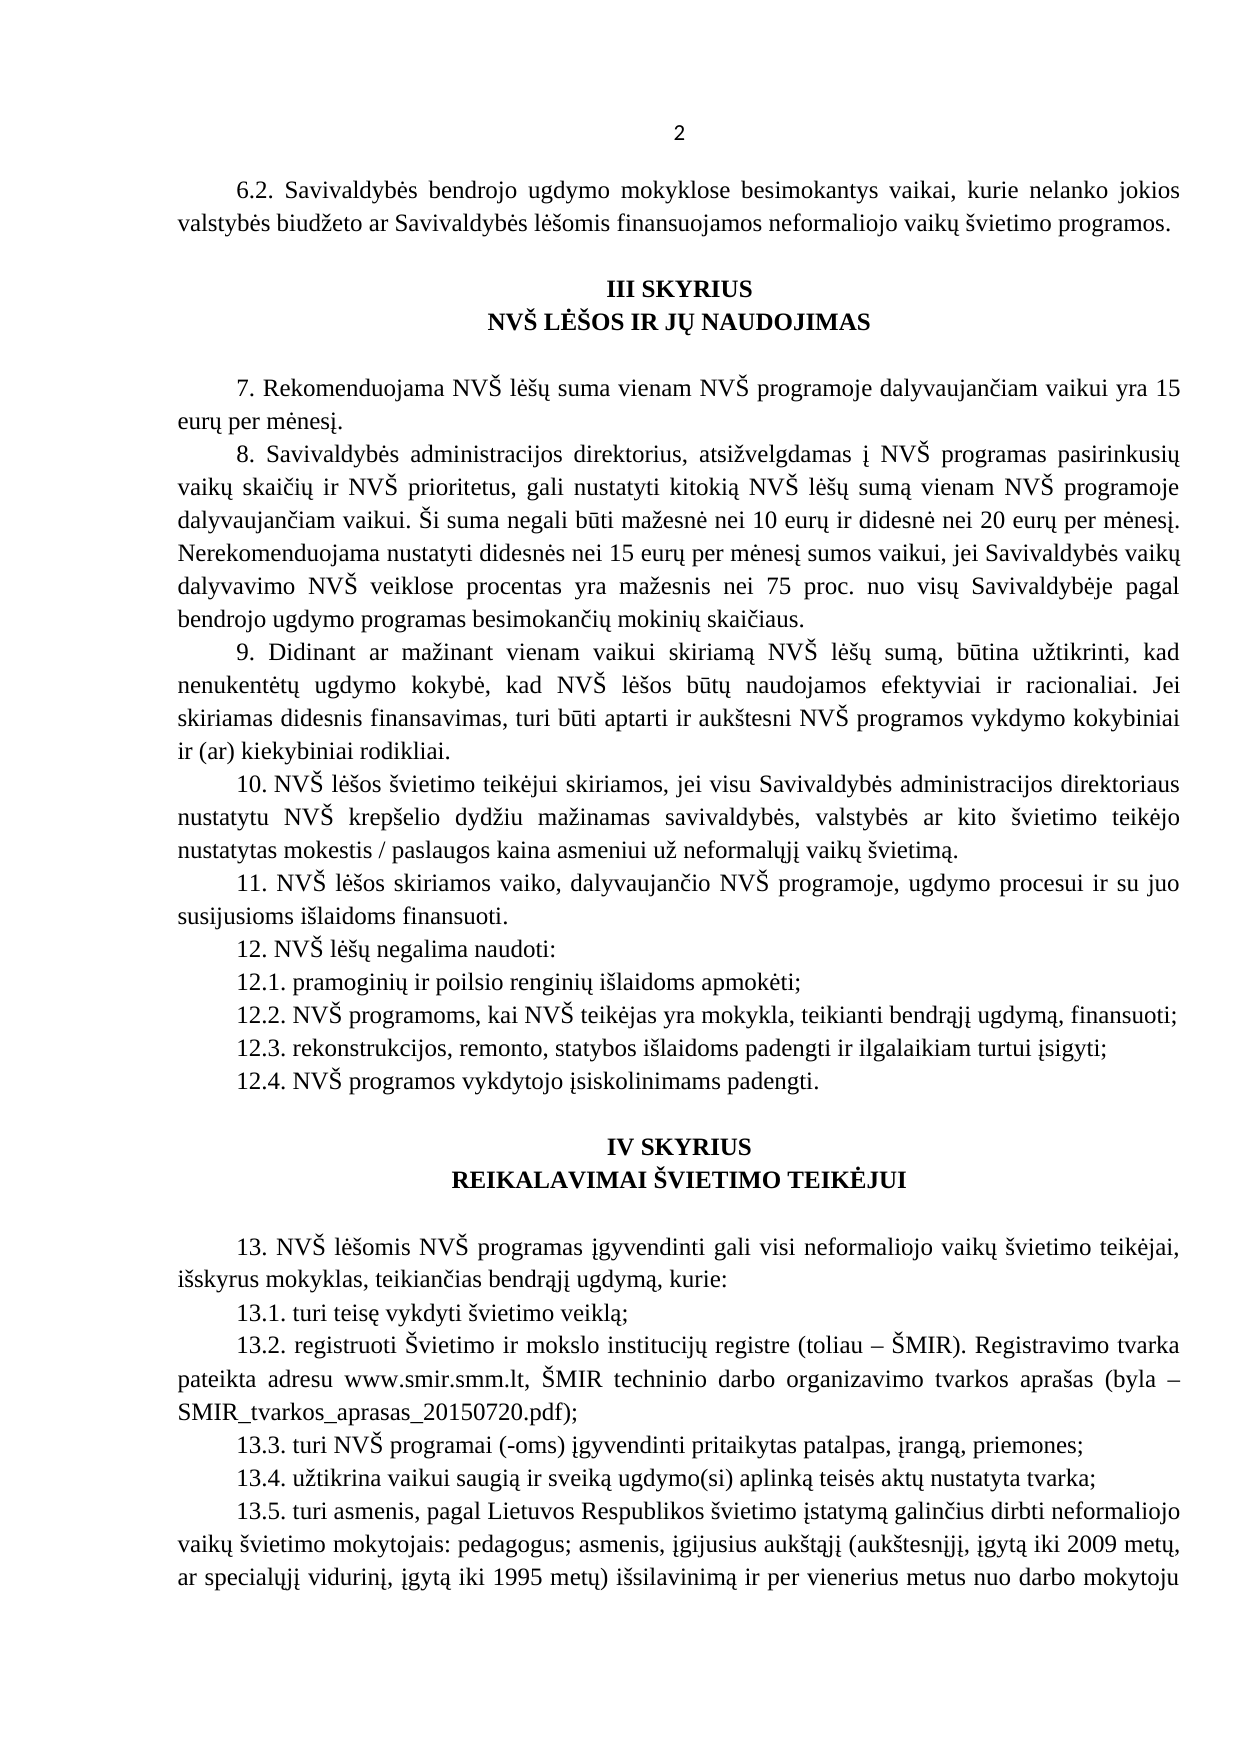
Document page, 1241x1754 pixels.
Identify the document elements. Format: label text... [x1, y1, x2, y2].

text 13.2. registruoti Švietimo ir mokslo institucijų registre (toliau – ŠMIR). Registravimo tvarka pateikta adresu www.smir.smm.lt, ŠMIR techninio darbo organizavimo tvarkos aprašas (byla – SMIR_tvarkos_aprasas_20150720.pdf); [177, 1331, 1181, 1425]
text 13.3. turi NVŠ programai (-oms) įgyvendinti pritaikytas patalpas, įrangą, priemones; [177, 1430, 1181, 1458]
text 8. Savivaldybės administracijos direktorius, atsižvelgdamas į NVŠ programas pasirinkusių vaikų skaičių ir NVŠ prioritetus, gali nustatyti kitokią NVŠ lėšų sumą vienam NVŠ programoje dalyvaujančiam vaikui. Ši suma negali būti mažesnė nei 10 eurų ir didesnė nei 20 eurų per mėnesį. Nerekomenduojama nustatyti didesnės nei 15 eurų per mėnesį sumos vaikui, jei Savivaldybės vaikų dalyvavimo NVŠ veiklose procentas yra mažesnis nei 75 proc. nuo visų Savivaldybėje pagal bendrojo ugdymo programas besimokančių mokinių skaičiaus. [177, 439, 1181, 633]
text 12.2. NVŠ programoms, kai NVŠ teikėjas yra mokykla, teikianti bendrąjį ugdymą, finansuoti; [177, 1000, 1181, 1029]
text NVŠ LĖŠOS IR JŲ NAUDOJIMAS [177, 307, 1181, 336]
text 12.1. pramoginių ir poilsio renginių išlaidoms apmokėti; [177, 967, 1181, 996]
text 12.4. NVŠ programos vykdytojo įsiskolinimams padengti. [177, 1066, 1181, 1095]
text IV SKYRIUS [177, 1132, 1181, 1161]
text 13.5. turi asmenis, pagal Lietuvos Respublikos švietimo įstatymą galinčius dirbti neformaliojo vaikų švietimo mokytojais: pedagogus; asmenis, įgijusius aukštąjį (aukštesnįjį, įgytą iki 2009 metų, ar specialųjį vidurinį, įgytą iki 1995 metų) išsilavinimą ir per vienerius metus nuo darbo mokytoju [177, 1496, 1181, 1591]
text 10. NVŠ lėšos švietimo teikėjui skiriamos, jei visu Savivaldybės administracijos direktoriaus nustatytu NVŠ krepšelio dydžiu mažinamas savivaldybės, valstybės ar kito švietimo teikėjo nustatytas mokestis / paslaugos kaina asmeniui už neformalųjį vaikų švietimą. [177, 769, 1181, 864]
text 13.1. turi teisę vykdyti švietimo veiklą; [177, 1298, 1181, 1326]
text 7. Rekomenduojama NVŠ lėšų suma vienam NVŠ programoje dalyvaujančiam vaikui yra 15 eurų per mėnesį. [177, 373, 1181, 435]
text 12. NVŠ lėšų negalima naudoti: [177, 934, 1181, 963]
text 11. NVŠ lėšos skiriamos vaiko, dalyvaujančio NVŠ programoje, ugdymo procesui ir su juo susijusioms išlaidoms finansuoti. [177, 868, 1181, 930]
text 6.2. Savivaldybės bendrojo ugdymo mokyklose besimokantys vaikai, kurie nelanko jokios valstybės biudžeto ar Savivaldybės lėšomis finansuojamos neformaliojo vaikų švietimo programos. [177, 175, 1181, 237]
text 9. Didinant ar mažinant vienam vaikui skiriamą NVŠ lėšų sumą, būtina užtikrinti, kad nenukentėtų ugdymo kokybė, kad NVŠ lėšos būtų naudojamos efektyviai ir racionaliai. Jei skiriamas didesnis finansavimas, turi būti aptarti ir aukštesni NVŠ programos vykdymo kokybiniai ir (ar) kiekybiniai rodikliai. [177, 637, 1181, 765]
text REIKALAVIMAI ŠVIETIMO TEIKĖJUI [177, 1166, 1181, 1194]
text 13. NVŠ lėšomis NVŠ programas įgyvendinti gali visi neformaliojo vaikų švietimo teikėjai, išskyrus mokyklas, teikiančias bendrąjį ugdymą, kurie: [177, 1232, 1181, 1293]
text 12.3. rekonstrukcijos, remonto, statybos išlaidoms padengti ir ilgalaikiam turtui įsigyti; [177, 1033, 1181, 1062]
text III SKYRIUS [177, 274, 1181, 303]
text 13.4. užtikrina vaikui saugią ir sveiką ugdymo(si) aplinką teisės aktų nustatyta tvarka; [177, 1463, 1181, 1491]
